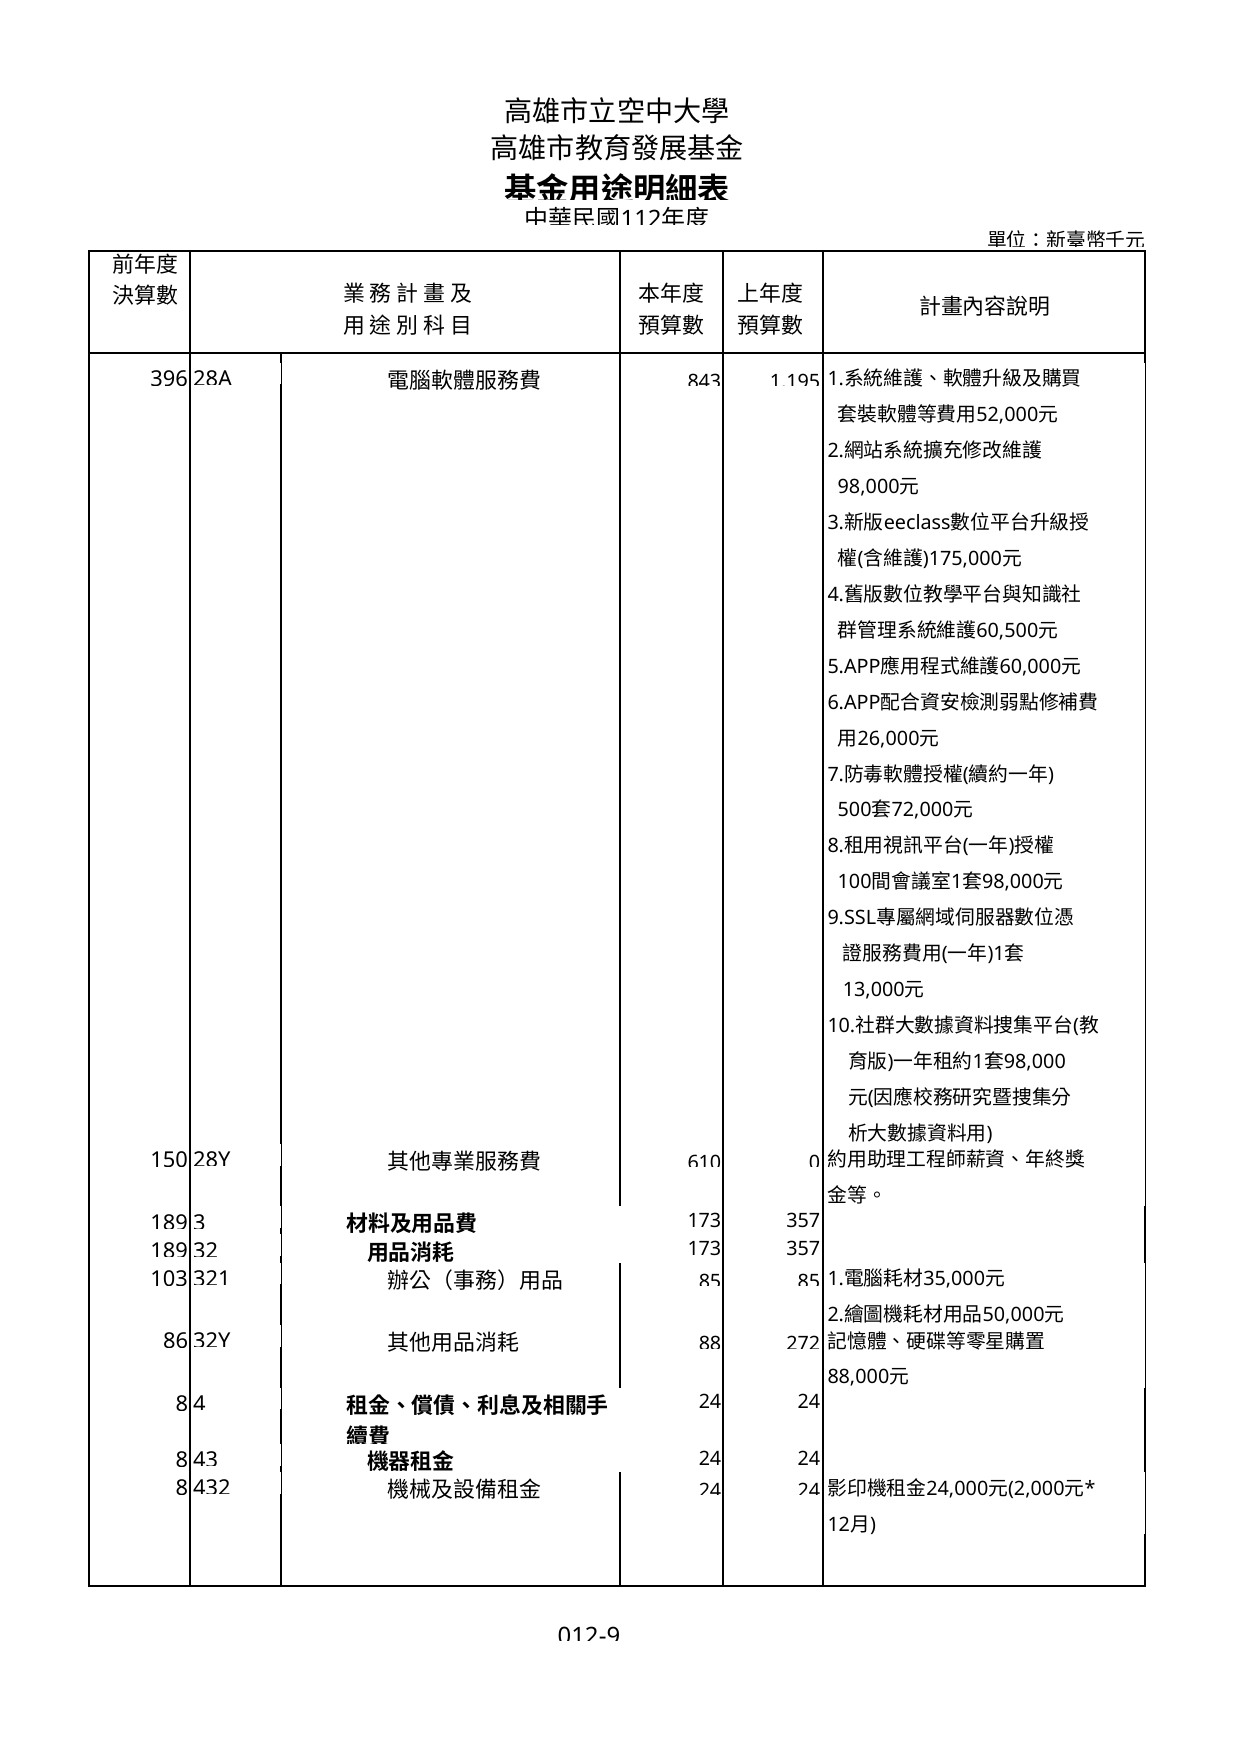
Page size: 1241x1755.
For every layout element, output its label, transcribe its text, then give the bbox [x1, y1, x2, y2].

text 1,195 [726, 367, 820, 386]
text 98,000元 [827, 471, 1145, 499]
text 用26,000元 [827, 722, 1145, 751]
text 8 [94, 1472, 188, 1494]
text 85 [627, 1267, 721, 1286]
text 證服務費用(一年)1套 [827, 938, 1145, 966]
text 影印機租金24,000元(2,000元* [827, 1472, 1145, 1501]
text 用 途 別 科 目 [201, 308, 614, 339]
text 析大數據資料用) [827, 1117, 1145, 1144]
text 2.繪圖機耗材用品50,000元 [827, 1299, 1145, 1325]
text 上年度 [726, 276, 814, 308]
text 元(因應校務研究暨捜集分 [827, 1081, 1145, 1110]
text 3.新版eeclass數位平台升級授 [827, 506, 1145, 535]
text [814, 278, 822, 310]
text 24 [726, 1388, 820, 1410]
text 機械及設備租金 [388, 1472, 619, 1500]
text 基金用途明細表 [89, 164, 1145, 200]
text 3 [193, 1206, 281, 1228]
text 計畫內容說明 [901, 289, 1068, 320]
text 012‑9 [89, 1619, 1089, 1641]
text [614, 278, 619, 310]
text 24 [726, 1476, 820, 1495]
text 租金、償債、利息及相關手續費 [346, 1388, 627, 1444]
text 辦公（事務）用品 [388, 1263, 619, 1291]
text 群管理系統維護60,500元 [827, 614, 1145, 643]
text [191, 278, 201, 310]
text 業 務 計 畫 及 [201, 276, 614, 308]
text 前年度 [89, 89, 1152, 278]
text 88 [627, 1329, 721, 1348]
text 12月) [827, 1508, 1145, 1534]
text 其他專業服務費 [388, 1144, 619, 1172]
text 約用助理工程師薪資、年終獎 [827, 1144, 1145, 1173]
text 32 [193, 1234, 281, 1256]
text 321 [193, 1263, 281, 1284]
text 610 [627, 1148, 721, 1167]
text 機器租金 [367, 1444, 627, 1472]
text 記憶體、硬碟等零星購置 [827, 1325, 1145, 1354]
text [824, 278, 1144, 310]
text 24 [726, 1444, 820, 1466]
text 本年度 [633, 276, 708, 308]
text 357 [726, 1206, 820, 1229]
text 高雄市教育發展基金 [89, 126, 1145, 164]
text 用品消耗 [367, 1234, 627, 1263]
text 預算數 [726, 308, 814, 339]
text 金等。 [827, 1180, 1145, 1206]
text 電腦軟體服務費 [388, 363, 619, 391]
text 13,000元 [827, 974, 1145, 1002]
text 88,000元 [827, 1361, 1145, 1388]
text 5.APP應用程式維護60,000元 [827, 650, 1145, 679]
text 28Y [193, 1144, 281, 1166]
text 4.舊版數位教學平台與知識社 [827, 578, 1145, 607]
text 4 [193, 1388, 281, 1409]
text 8.租用視訊平台(一年)授權 [827, 830, 1145, 859]
text 86 [94, 1325, 188, 1348]
text 500套72,000元 [827, 794, 1145, 823]
text 材料及用品費 [346, 1206, 627, 1234]
text 103 [94, 1263, 188, 1285]
text 32Y [193, 1325, 281, 1347]
text 0 [726, 1148, 820, 1167]
text 150 [94, 1144, 188, 1166]
text 28A [193, 363, 281, 384]
text 1.系統維護、軟體升級及購買 [827, 363, 1145, 391]
text 357 [726, 1234, 820, 1257]
text 173 [627, 1234, 721, 1257]
text 7.防毒軟體授權(續約一年) [827, 758, 1145, 787]
text 單位：新臺幣千元 [89, 225, 1145, 247]
text 432 [193, 1472, 281, 1494]
text 中華民國112年度 [89, 200, 1145, 225]
text 100間會議室1套98,000元 [827, 866, 1145, 894]
text 9.SSL專屬網域伺服器數位憑 [827, 902, 1145, 931]
text 8 [94, 1388, 188, 1410]
text 843 [627, 367, 721, 386]
text 173 [627, 1206, 721, 1229]
text [1146, 278, 1152, 310]
text [708, 278, 722, 310]
text 套裝軟體等費用52,000元 [827, 399, 1145, 427]
text 其他用品消耗 [388, 1325, 619, 1353]
text 8 [94, 1444, 188, 1466]
text 1.電腦耗材35,000元 [827, 1263, 1145, 1291]
text 189 [94, 1234, 188, 1257]
text 育版)一年租約1套98,000 [827, 1046, 1145, 1074]
text 24 [627, 1444, 721, 1466]
text 決算數 [90, 278, 189, 310]
text 權(含維護)175,000元 [827, 542, 1145, 571]
text 43 [193, 1444, 281, 1466]
text 189 [94, 1206, 188, 1229]
text 85 [726, 1267, 820, 1286]
text 高雄市立空中大學 [89, 89, 1145, 126]
text 272 [726, 1329, 820, 1348]
text 24 [627, 1388, 721, 1410]
text 預算數 [633, 308, 708, 339]
text 24 [627, 1476, 721, 1495]
text 396 [94, 363, 188, 385]
text 6.APP配合資安檢測弱點修補費 [827, 686, 1145, 715]
text 2.網站系統擴充修改維護 [827, 434, 1145, 463]
text 10.社群大數據資料捜集平台(教 [827, 1009, 1145, 1038]
text [621, 278, 633, 310]
